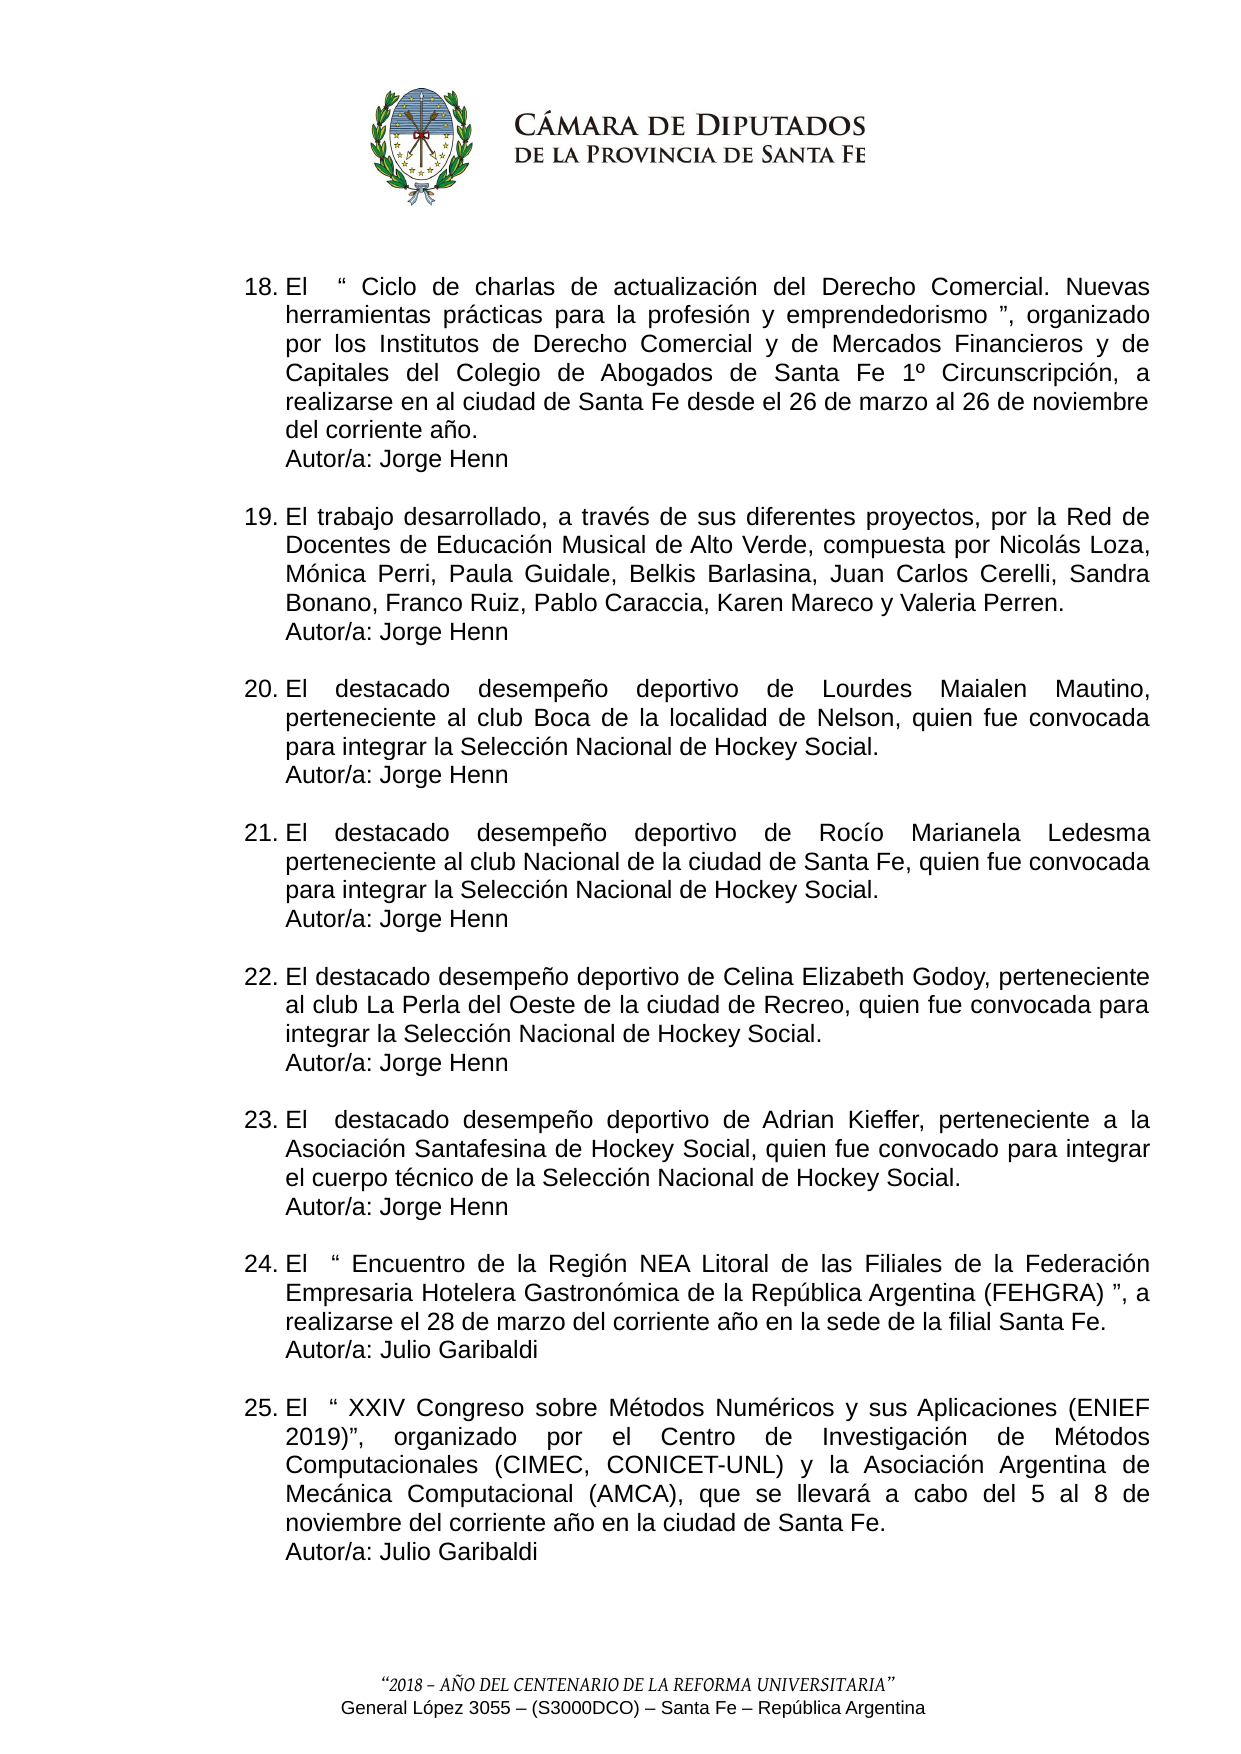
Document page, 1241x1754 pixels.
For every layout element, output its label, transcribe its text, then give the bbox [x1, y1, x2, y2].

list El trabajo desarrollado, a través de sus diferentes proyectos, por la Red de Docentes de Educación Musical de Alto Verde, compuesta por Nicolás Loza, Mónica Perri, Paula Guidale, Belkis Barlasina, Juan Carlos Cerelli, Sandra Bonano, Franco Ruiz, Pablo Caraccia, Karen Mareco y Valeria Perren. [244, 502, 1152, 617]
text Autor/a: Jorge Henn [285, 760, 1152, 789]
text Autor/a: Jorge Henn [285, 904, 1152, 933]
text Autor/a: Jorge Henn [285, 444, 1152, 473]
list El “ XXIV Congreso sobre Métodos Numéricos y sus Aplicaciones (ENIEF 2019)”, organizado por el Centro de Investigación de Métodos Computacionales (CIMEC, CONICET-UNL) y la Asociación Argentina de Mecánica Computacional (AMCA), que se llevará a cabo del 5 al 8 de noviembre del corriente año en la ciudad de Santa Fe. [244, 1393, 1152, 1537]
text Autor/a: Julio Garibaldi [285, 1537, 1152, 1565]
list El “ Ciclo de charlas de actualización del Derecho Comercial. Nuevas herramientas prácticas para la profesión y emprendedorismo ”, organizado por los Institutos de Derecho Comercial y de Mercados Financieros y de Capitales del Colegio de Abogados de Santa Fe 1º Circunscripción, a realizarse en al ciudad de Santa Fe desde el 26 de marzo al 26 de noviembre del corriente año. [244, 272, 1152, 444]
list El destacado desempeño deportivo de Lourdes Maialen Mautino, perteneciente al club Boca de la localidad de Nelson, quien fue convocada para integrar la Selección Nacional de Hockey Social. [244, 674, 1152, 760]
text Autor/a: Julio Garibaldi [285, 1335, 1152, 1364]
text Autor/a: Jorge Henn [285, 1192, 1152, 1220]
picture [370, 88, 866, 210]
text Autor/a: Jorge Henn [285, 617, 1152, 645]
list El destacado desempeño deportivo de Rocío Marianela Ledesma perteneciente al club Nacional de la ciudad de Santa Fe, quien fue convocada para integrar la Selección Nacional de Hockey Social. [244, 818, 1152, 904]
list El “ Encuentro de la Región NEA Litoral de las Filiales de la Federación Empresaria Hotelera Gastronómica de la República Argentina (FEHGRA) ”, a realizarse el 28 de marzo del corriente año en la sede de la filial Santa Fe. [244, 1249, 1152, 1335]
list El destacado desempeño deportivo de Celina Elizabeth Godoy, perteneciente al club La Perla del Oeste de la ciudad de Recreo, quien fue convocada para integrar la Selección Nacional de Hockey Social. [244, 962, 1152, 1048]
list El destacado desempeño deportivo de Adrian Kieffer, perteneciente a la Asociación Santafesina de Hockey Social, quien fue convocado para integrar el cuerpo técnico de la Selección Nacional de Hockey Social. [244, 1105, 1152, 1192]
text Autor/a: Jorge Henn [285, 1048, 1152, 1077]
